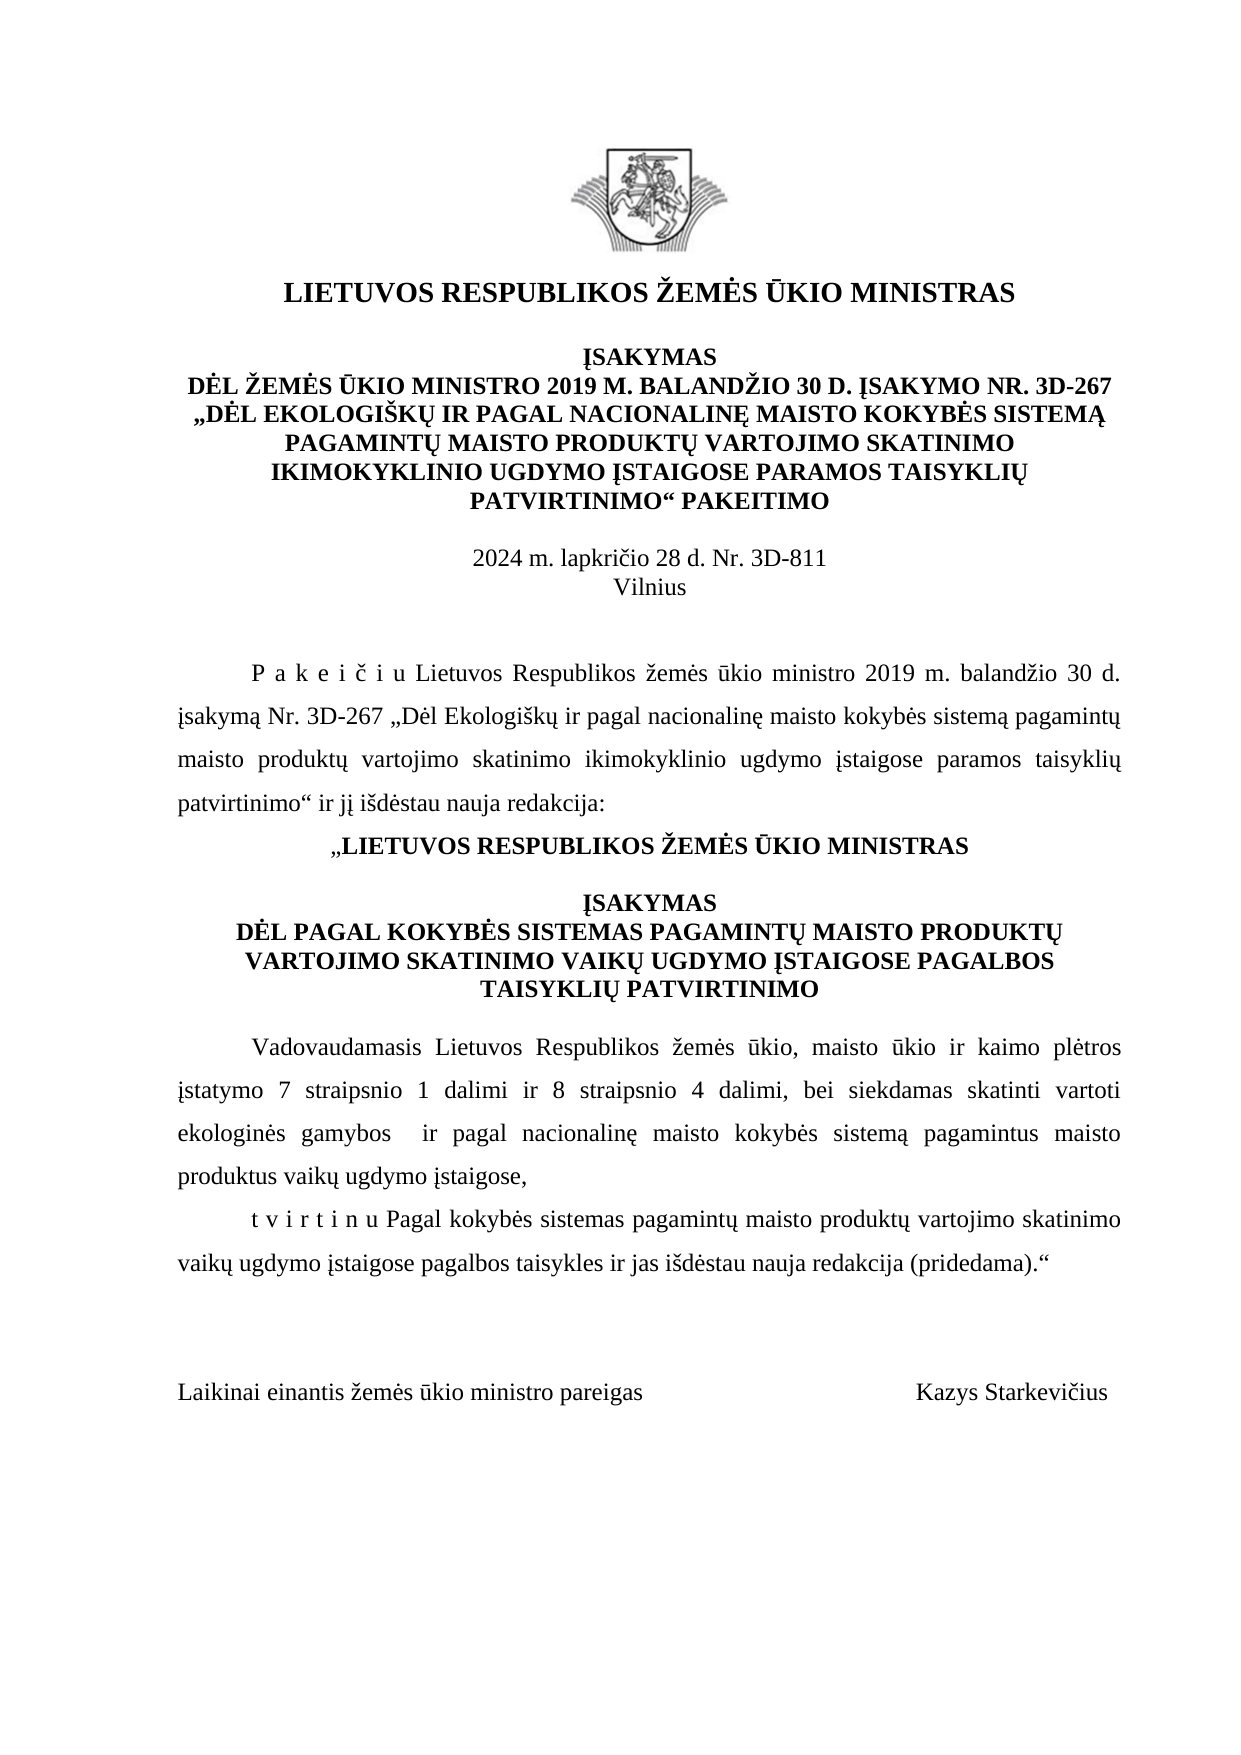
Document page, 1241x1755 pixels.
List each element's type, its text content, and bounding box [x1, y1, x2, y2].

text DĖL ŽEMĖS ŪKIO MINISTRO 2019 M. BALANDŽIO 30 D. ĮSAKYMO NR. 3D-267 „DĖL EKOLOGIŠKŲ IR PAGAL NACIONALINĘ MAISTO KOKYBĖS SISTEMĄ PAGAMINTŲ MAISTO PRODUKTŲ VARTOJIMO SKATINIMO IKIMOKYKLINIO UGDYMO ĮSTAIGOSE PARAMOS TAISYKLIŲ PATVIRTINIMO“ PAKEITIMO [177, 371, 1122, 514]
text ĮSAKYMAS [177, 342, 1122, 371]
text „LIETUVOS RESPUBLIKOS ŽEMĖS ŪKIO MINISTRAS [177, 831, 1122, 859]
text P a k e i č i u Lietuvos Respublikos žemės ūkio ministro 2019 m. balandžio 30 d. įsakymą Nr. 3D-267 „Dėl Ekologiškų ir pagal nacionalinę maisto kokybės sistemą pagamintų maisto produktų vartojimo skatinimo ikimokyklinio ugdymo įstaigose paramos taisyklių patvirtinimo“ ir jį išdėstau nauja redakcija: [177, 658, 1122, 816]
text ĮSAKYMAS [177, 888, 1122, 917]
text DĖL PAGAL KOKYBĖS SISTEMAS PAGAMINTŲ MAISTO PRODUKTŲ VARTOJIMO SKATINIMO VAIKŲ UGDYMO ĮSTAIGOSE PAGALBOS TAISYKLIŲ PATVIRTINIMO [177, 917, 1122, 1003]
text t v i r t i n u Pagal kokybės sistemas pagamintų maisto produktų vartojimo skatinimo vaikų ugdymo įstaigose pagalbos taisykles ir jas išdėstau nauja redakcija (pridedama).“ [177, 1204, 1122, 1276]
text Vadovaudamasis Lietuvos Respublikos žemės ūkio, maisto ūkio ir kaimo plėtros įstatymo 7 straipsnio 1 dalimi ir 8 straipsnio 4 dalimi, bei siekdamas skatinti vartoti ekologinės gamybos ir pagal nacionalinę maisto kokybės sistemą pagamintus maisto produktus vaikų ugdymo įstaigose, [177, 1032, 1122, 1190]
text Vilnius [177, 572, 1122, 601]
text Laikinai einantis žemės ūkio ministro pareigas Kazys Starkevičius [177, 1377, 1122, 1406]
text 2024 m. lapkričio 28 d. Nr. 3D-811 [177, 543, 1122, 572]
text LIETUVOS RESPUBLIKOS ŽEMĖS ŪKIO MINISTRAS [177, 275, 1122, 308]
